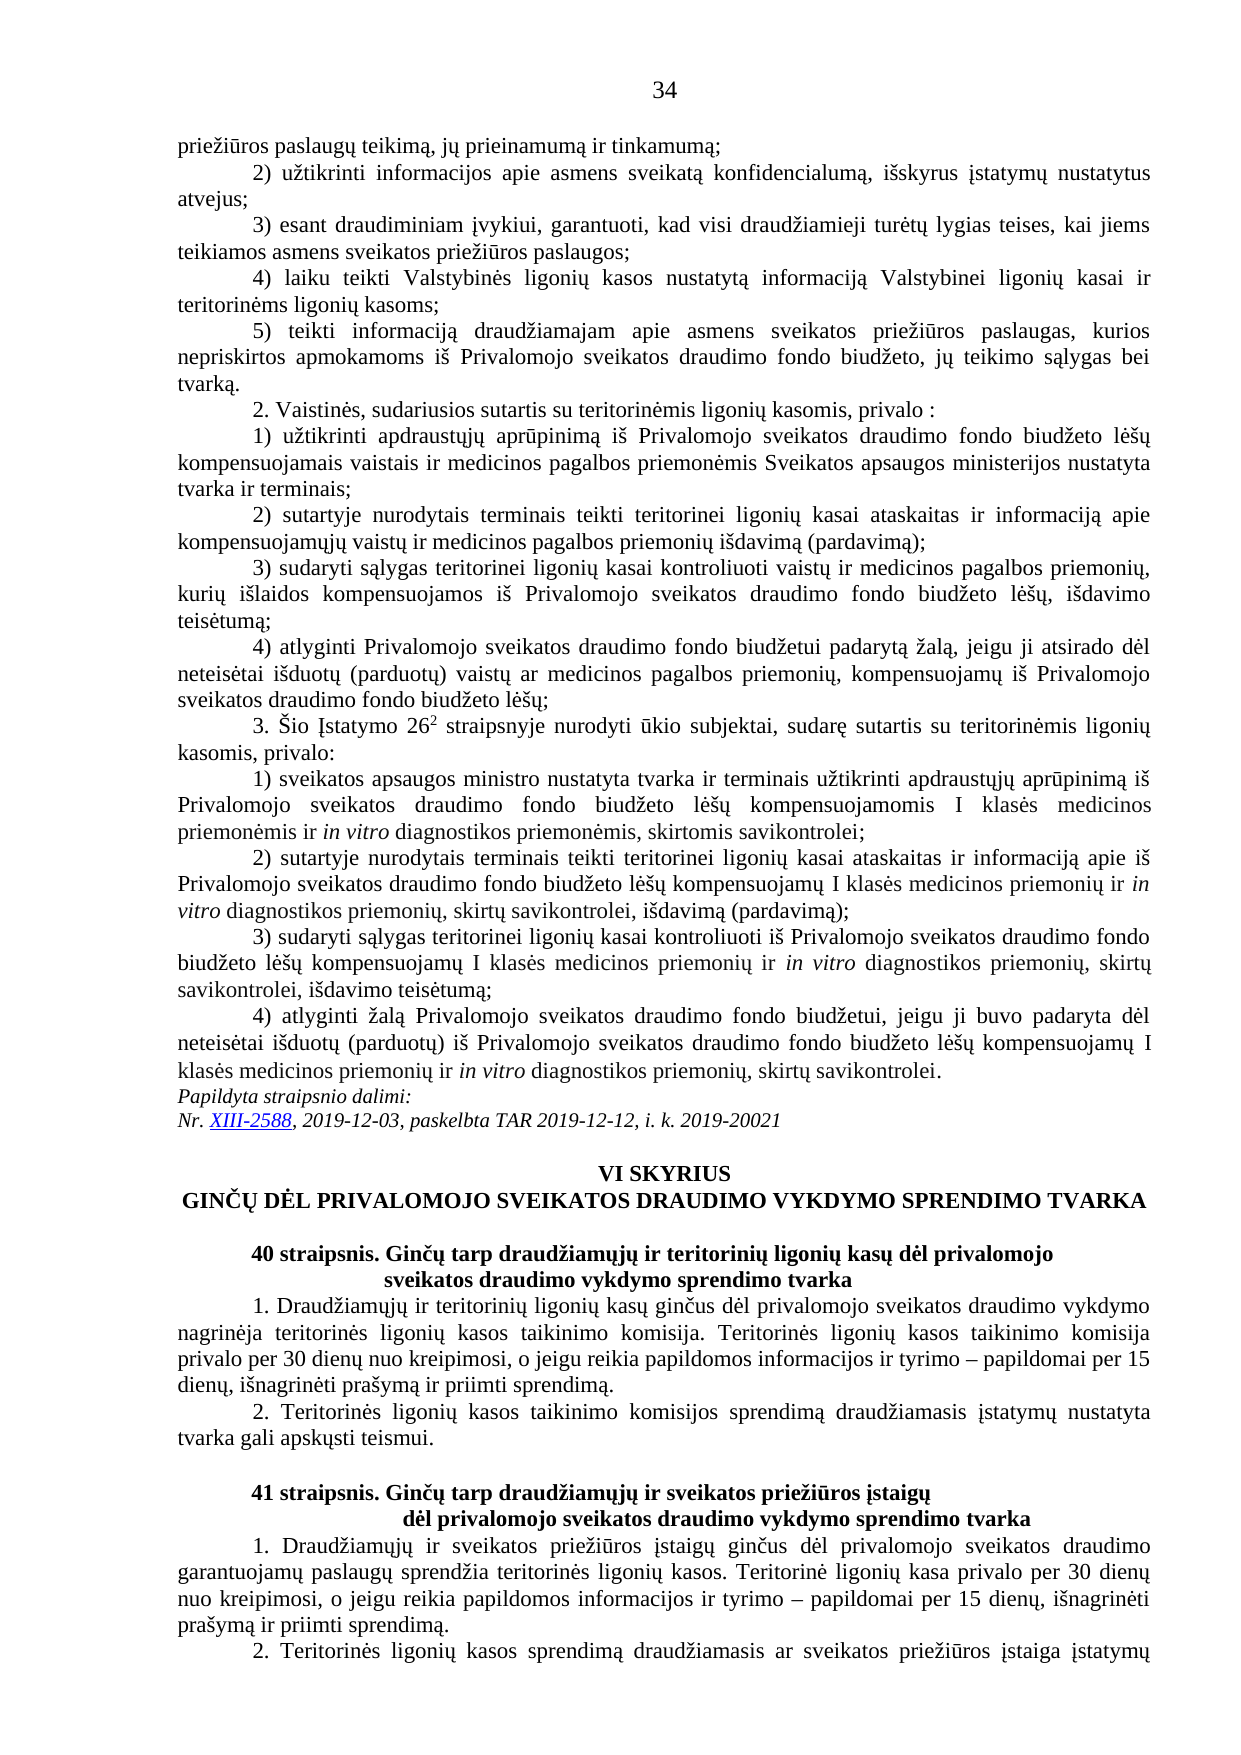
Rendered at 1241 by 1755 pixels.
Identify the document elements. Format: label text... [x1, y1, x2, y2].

text 1) užtikrinti apdraustųjų aprūpinimą iš Privalomojo sveikatos draudimo fondo biudžeto lėšų kompensuojamais vaistais ir medicinos pagalbos priemonėmis Sveikatos apsaugos ministerijos nustatyta tvarka ir terminais; [177, 422, 1152, 501]
text 1. Draudžiamųjų ir sveikatos priežiūros įstaigų ginčus dėl privalomojo sveikatos draudimo garantuojamų paslaugų sprendžia teritorinės ligonių kasos. Teritorinė ligonių kasa privalo per 30 dienų nuo kreipimosi, o jeigu reikia papildomos informacijos ir tyrimo – papildomai per 15 dienų, išnagrinėti prašymą ir priimti sprendimą. [177, 1532, 1152, 1637]
text 5) teikti informaciją draudžiamajam apie asmens sveikatos priežiūros paslaugas, kurios nepriskirtos apmokamoms iš Privalomojo sveikatos draudimo fondo biudžeto, jų teikimo sąlygas bei tvarką. [177, 317, 1152, 396]
text dėl privalomojo sveikatos draudimo vykdymo sprendimo tvarka [327, 1506, 1152, 1532]
text 2) sutartyje nurodytais terminais teikti teritorinei ligonių kasai ataskaitas ir informaciją apie kompensuojamųjų vaistų ir medicinos pagalbos priemonių išdavimą (pardavimą); [177, 501, 1152, 554]
text 2. Teritorinės ligonių kasos sprendimą draudžiamasis ar sveikatos priežiūros įstaiga įstatymų [177, 1637, 1152, 1664]
text VI SKYRIUS [177, 1161, 1152, 1187]
text 1. Draudžiamųjų ir teritorinių ligonių kasų ginčus dėl privalomojo sveikatos draudimo vykdymo nagrinėja teritorinės ligonių kasos taikinimo komisija. Teritorinės ligonių kasos taikinimo komisija privalo per 30 dienų nuo kreipimosi, o jeigu reikia papildomos informacijos ir tyrimo – papildomai per 15 dienų, išnagrinėti prašymą ir priimti sprendimą. [177, 1292, 1152, 1398]
text 1) sveikatos apsaugos ministro nustatyta tvarka ir terminais užtikrinti apdraustųjų aprūpinimą iš Privalomojo sveikatos draudimo fondo biudžeto lėšų kompensuojamomis I klasės medicinos priemonėmis ir in vitro diagnostikos priemonėmis, skirtomis savikontrolei; [177, 765, 1152, 844]
text Nr. XIII-2588, 2019-12-03, paskelbta TAR 2019-12-12, i. k. 2019-20021 [177, 1108, 1152, 1132]
text 2. Vaistinės, sudariusios sutartis su teritorinėmis ligonių kasomis, privalo : [177, 396, 1152, 422]
text 2) sutartyje nurodytais terminais teikti teritorinei ligonių kasai ataskaitas ir informaciją apie iš Privalomojo sveikatos draudimo fondo biudžeto lėšų kompensuojamų I klasės medicinos priemonių ir in vitro diagnostikos priemonių, skirtų savikontrolei, išdavimą (pardavimą); [177, 844, 1152, 923]
text 4) atlyginti žalą Privalomojo sveikatos draudimo fondo biudžetui, jeigu ji buvo padaryta dėl neteisėtai išduotų (parduotų) iš Privalomojo sveikatos draudimo fondo biudžeto lėšų kompensuojamų I klasės medicinos priemonių ir in vitro diagnostikos priemonių, skirtų savikontrolei. [177, 1002, 1152, 1084]
text sveikatos draudimo vykdymo sprendimo tvarka [177, 1266, 1152, 1292]
text 3) esant draudiminiam įvykiui, garantuoti, kad visi draudžiamieji turėtų lygias teises, kai jiems teikiamos asmens sveikatos priežiūros paslaugos; [177, 212, 1152, 264]
text 4) atlyginti Privalomojo sveikatos draudimo fondo biudžetui padarytą žalą, jeigu ji atsirado dėl neteisėtai išduotų (parduotų) vaistų ar medicinos pagalbos priemonių, kompensuojamų iš Privalomojo sveikatos draudimo fondo biudžeto lėšų; [177, 633, 1152, 712]
text priežiūros paslaugų teikimą, jų prieinamumą ir tinkamumą; [177, 132, 1152, 159]
text 41 straipsnis. Ginčų tarp draudžiamųjų ir sveikatos priežiūros įstaigų [177, 1479, 1152, 1506]
text 4) laiku teikti Valstybinės ligonių kasos nustatytą informaciją Valstybinei ligonių kasai ir teritorinėms ligonių kasoms; [177, 264, 1152, 317]
text Papildyta straipsnio dalimi: [177, 1084, 1152, 1108]
text 3. Šio Įstatymo 262 straipsnyje nurodyti ūkio subjektai, sudarę sutartis su teritorinėmis ligonių kasomis, privalo: [177, 712, 1152, 765]
text 2) užtikrinti informacijos apie asmens sveikatą konfidencialumą, išskyrus įstatymų nustatytus atvejus; [177, 159, 1152, 212]
text GINČŲ DĖL PRIVALOMOJO SVEIKATOS DRAUDIMO VYKDYMO SPRENDIMO TVARKA [177, 1187, 1152, 1213]
text 2. Teritorinės ligonių kasos taikinimo komisijos sprendimą draudžiamasis įstatymų nustatyta tvarka gali apskųsti teismui. [177, 1398, 1152, 1450]
text 3) sudaryti sąlygas teritorinei ligonių kasai kontroliuoti iš Privalomojo sveikatos draudimo fondo biudžeto lėšų kompensuojamų I klasės medicinos priemonių ir in vitro diagnostikos priemonių, skirtų savikontrolei, išdavimo teisėtumą; [177, 923, 1152, 1002]
text 3) sudaryti sąlygas teritorinei ligonių kasai kontroliuoti vaistų ir medicinos pagalbos priemonių, kurių išlaidos kompensuojamos iš Privalomojo sveikatos draudimo fondo biudžeto lėšų, išdavimo teisėtumą; [177, 554, 1152, 633]
text 40 straipsnis. Ginčų tarp draudžiamųjų ir teritorinių ligonių kasų dėl privalomojo [177, 1239, 1152, 1266]
